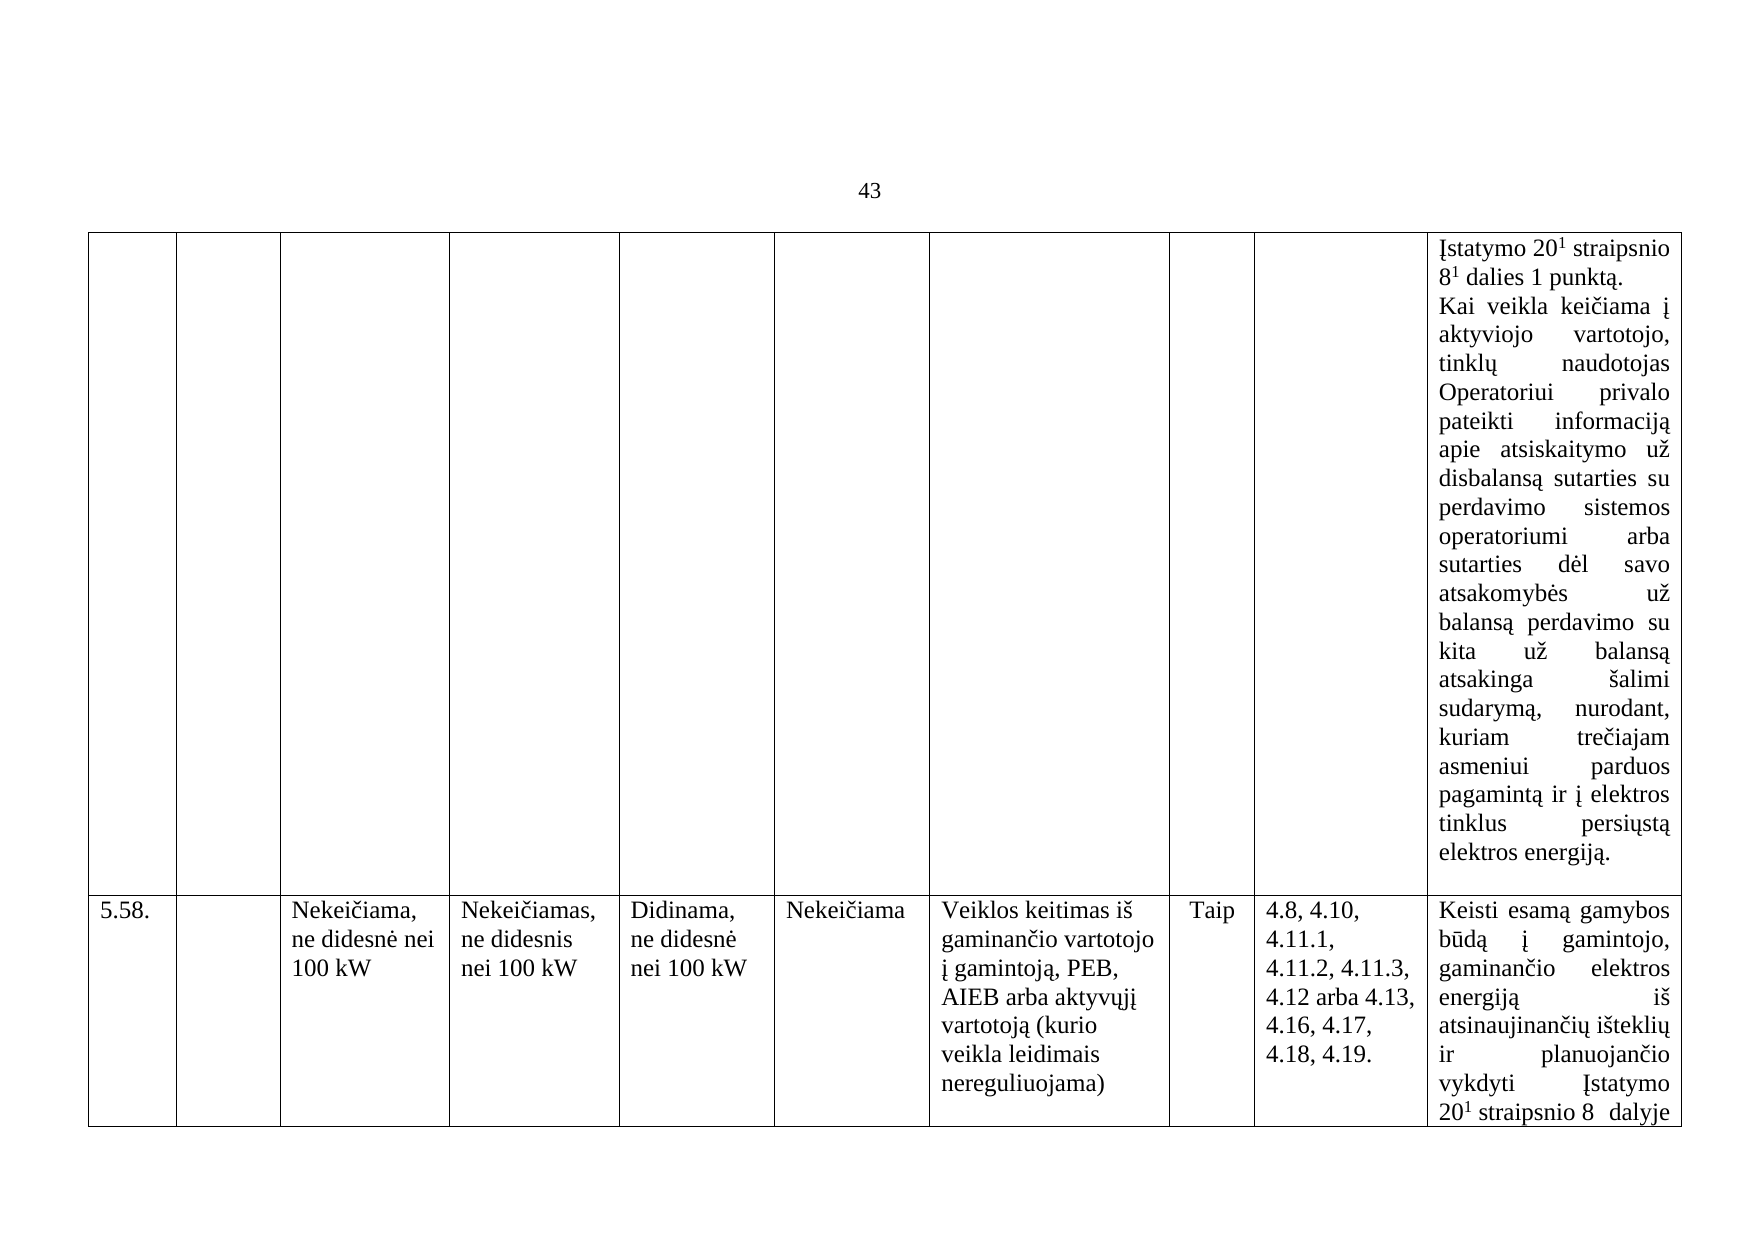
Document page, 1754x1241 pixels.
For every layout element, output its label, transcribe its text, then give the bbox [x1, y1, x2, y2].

table_cell 5.58. [89, 896, 176, 1126]
table_cell [177, 233, 280, 894]
table_cell [930, 233, 1169, 894]
table_cell ‎4.8, ‎4.10, ‎4.11.1, ‎4.11.2, ‎4.11.3, ‎4.12 arba ‎4.13, ‎4.16, ‎4.17, ‎4.18, ‎4.19. [1255, 896, 1427, 1126]
table_cell Nekeičiamas, ne didesnis nei 100 kW [450, 896, 619, 1126]
table_cell [177, 896, 280, 1126]
table_cell Didinama, ne didesnė nei 100 kW [620, 896, 774, 1126]
table_cell [1255, 233, 1427, 894]
table_cell [775, 233, 929, 894]
table_cell [620, 233, 774, 894]
table_cell Nekeičiama, ne didesnė nei 100 kW [281, 896, 449, 1126]
table_cell [450, 233, 619, 894]
table_cell [89, 233, 176, 894]
table_cell Nekeičiama [775, 896, 929, 1126]
table_cell [281, 233, 449, 894]
table_cell [1170, 233, 1254, 894]
table_cell Taip [1170, 896, 1254, 1126]
